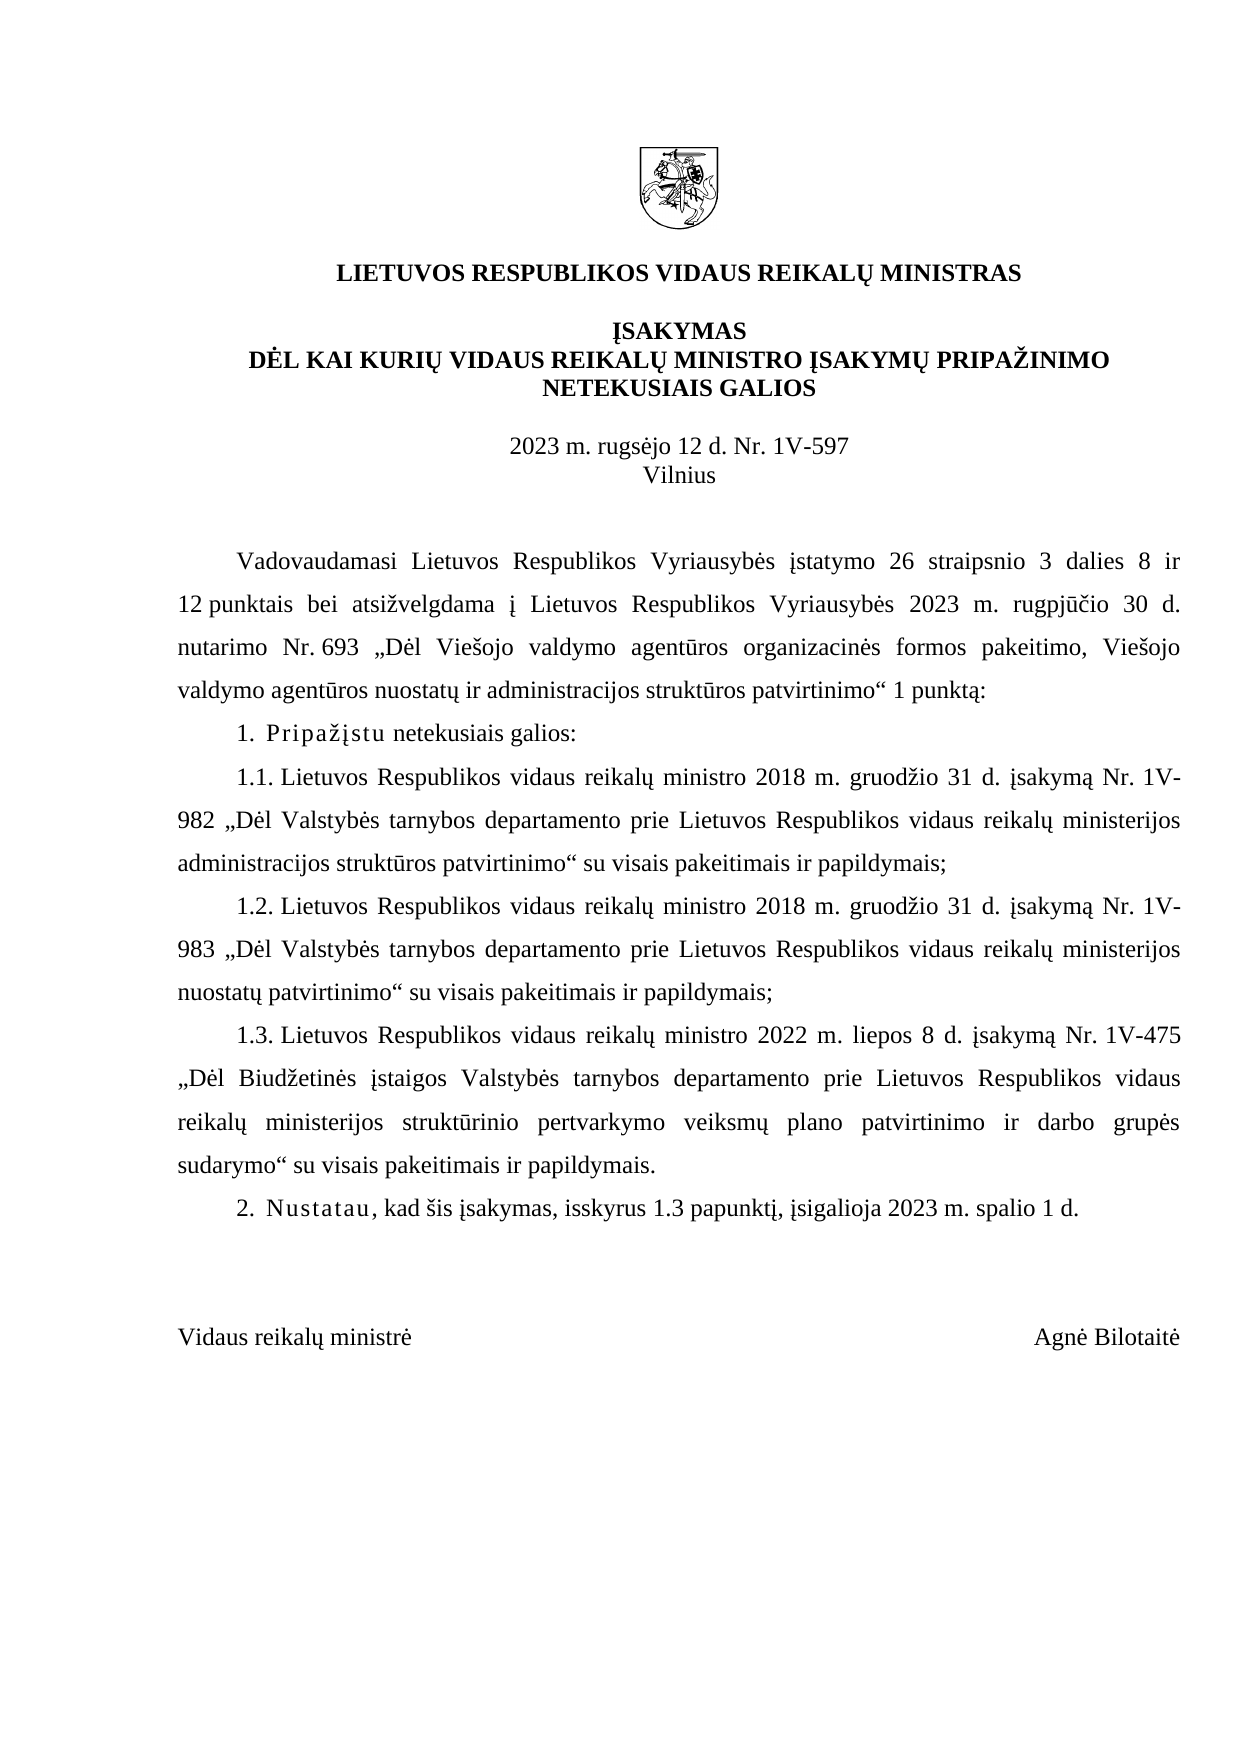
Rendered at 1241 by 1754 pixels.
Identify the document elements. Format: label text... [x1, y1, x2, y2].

text Vadovaudamasi Lietuvos Respublikos Vyriausybės įstatymo 26 straipsnio 3 dalies 8 ir 12 punktais bei atsižvelgdama į Lietuvos Respublikos Vyriausybės 2023 m. rugpjūčio 30 d. nutarimo Nr. 693 „Dėl Viešojo valdymo agentūros organizacinės formos pakeitimo, Viešojo valdymo agentūros nuostatų ir administracijos struktūros patvirtinimo“ 1 punktą: [177, 546, 1181, 704]
text 1.2. Lietuvos Respublikos vidaus reikalų ministro 2018 m. gruodžio 31 d. įsakymą Nr. 1V-983 „Dėl Valstybės tarnybos departamento prie Lietuvos Respublikos vidaus reikalų ministerijos nuostatų patvirtinimo“ su visais pakeitimais ir papildymais; [177, 891, 1181, 1006]
text LIETUVOS RESPUBLIKOS VIDAUS REIKALŲ MINISTRAS [177, 258, 1181, 287]
text DĖL KAI KURIŲ VIDAUS REIKALŲ MINISTRO ĮSAKYMŲ PRIPAŽINIMO NETEKUSIAIS GALIOS [177, 345, 1181, 402]
text 1. Pripažįstu netekusiais galios: [177, 718, 1181, 747]
text Vilnius [177, 460, 1181, 488]
text 1.1. Lietuvos Respublikos vidaus reikalų ministro 2018 m. gruodžio 31 d. įsakymą Nr. 1V-982 „Dėl Valstybės tarnybos departamento prie Lietuvos Respublikos vidaus reikalų ministerijos administracijos struktūros patvirtinimo“ su visais pakeitimais ir papildymais; [177, 762, 1181, 877]
text ĮSAKYMAS [177, 316, 1181, 345]
text Vidaus reikalų ministrė Agnė Bilotaitė [177, 1322, 1181, 1351]
text 2. Nustatau, kad šis įsakymas, isskyrus 1.3 papunktį, įsigalioja 2023 m. spalio 1 d. [177, 1193, 1181, 1222]
text 2023 m. rugsėjo 12 d. Nr. 1V-597 [177, 431, 1181, 460]
text 1.3. Lietuvos Respublikos vidaus reikalų ministro 2022 m. liepos 8 d. įsakymą Nr. 1V-475 „Dėl Biudžetinės įstaigos Valstybės tarnybos departamento prie Lietuvos Respublikos vidaus reikalų ministerijos struktūrinio pertvarkymo veiksmų plano patvirtinimo ir darbo grupės sudarymo“ su visais pakeitimais ir papildymais. [177, 1020, 1181, 1178]
